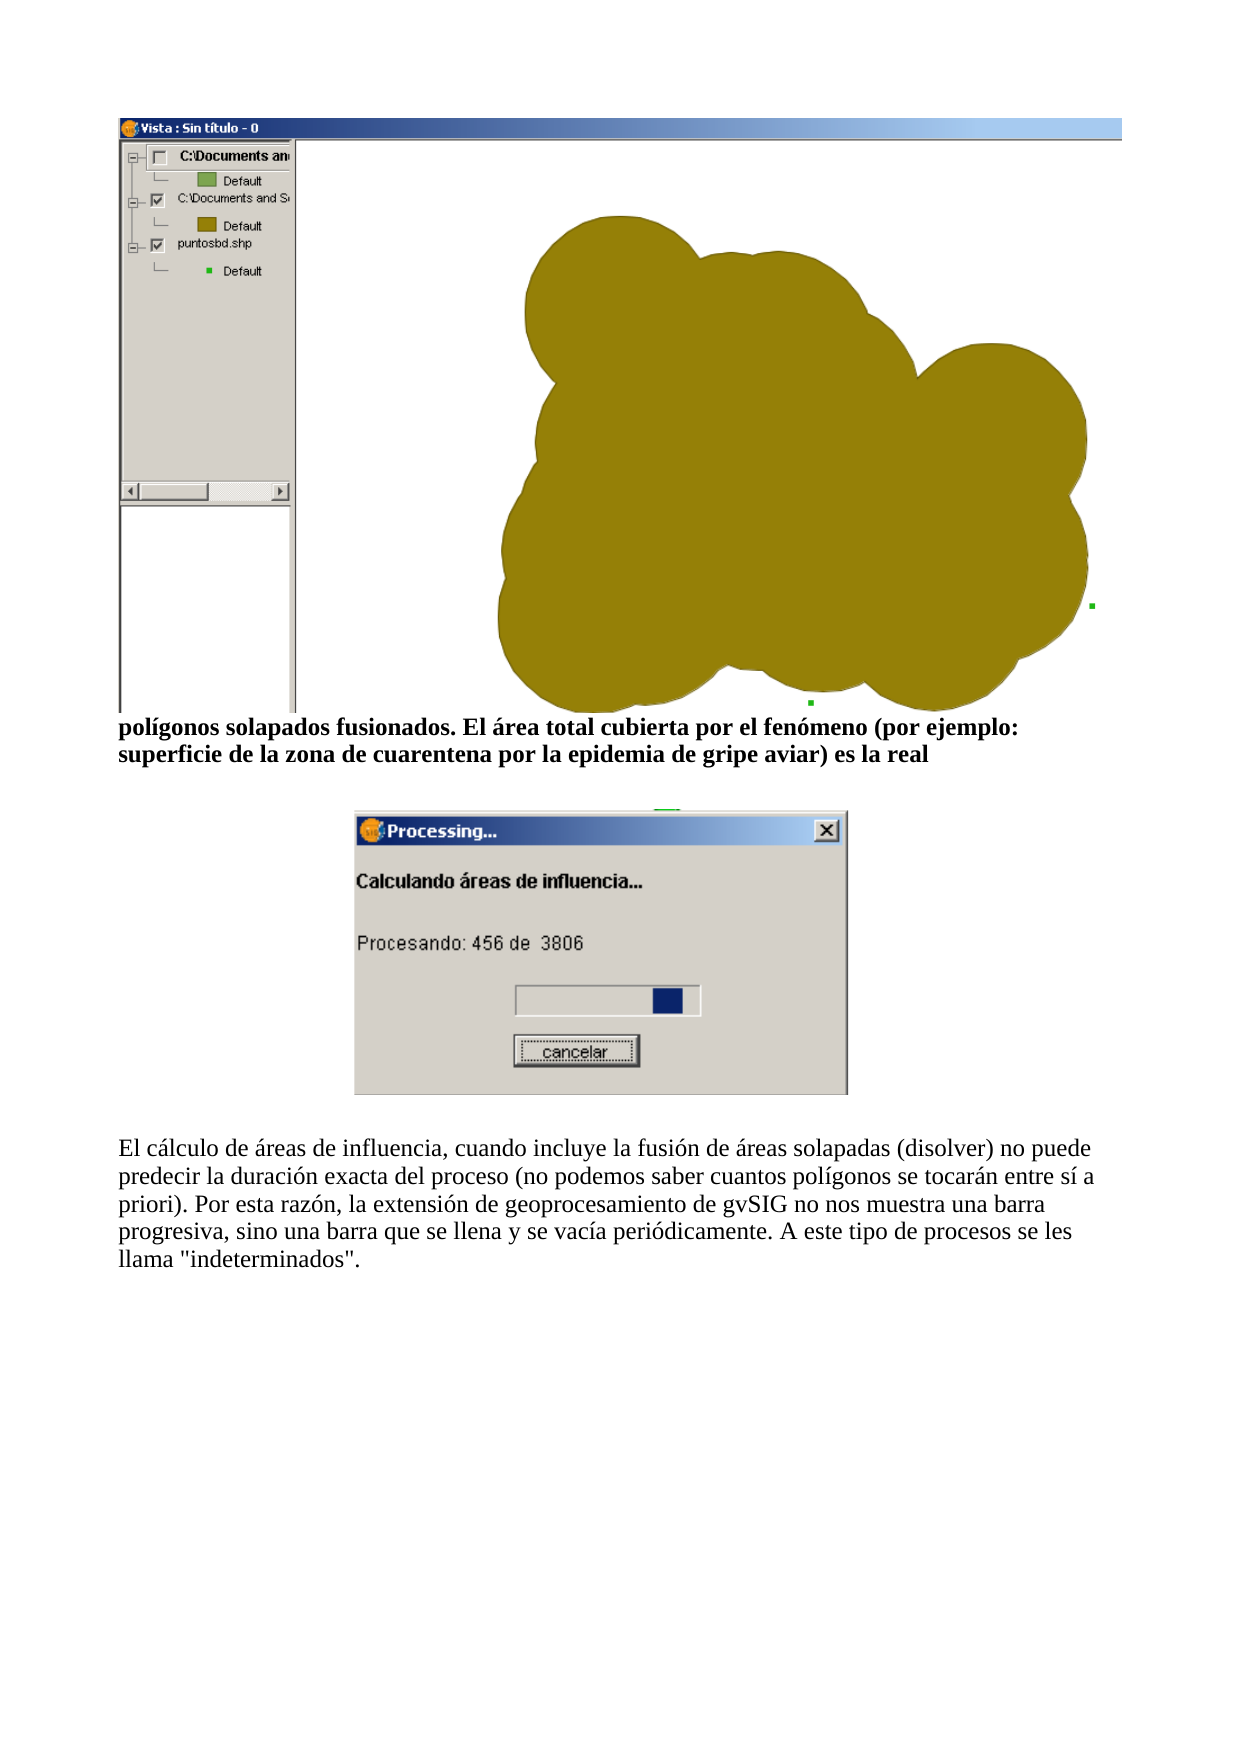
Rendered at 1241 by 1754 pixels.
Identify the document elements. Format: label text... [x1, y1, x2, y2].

text El cálculo de áreas de influencia, cuando incluye la fusión de áreas solapadas (disolver) no puede predecir la duración exacta del proceso (no podemos saber cuantos polígonos se tocarán entre sí a priori). Por esta razón, la extensión de geoprocesamiento de gvSIG no nos muestra una barra progresiva, sino una barra que se llena y se vacía periódicamente. A este tipo de procesos se les llama "indeterminados". [118, 1134, 1122, 1273]
text polígonos solapados fusionados. El área total cubierta por el fenómeno (por ejemplo: superficie de la zona de cuarentena por la epidemia de gripe aviar) es la real [118, 713, 1122, 768]
